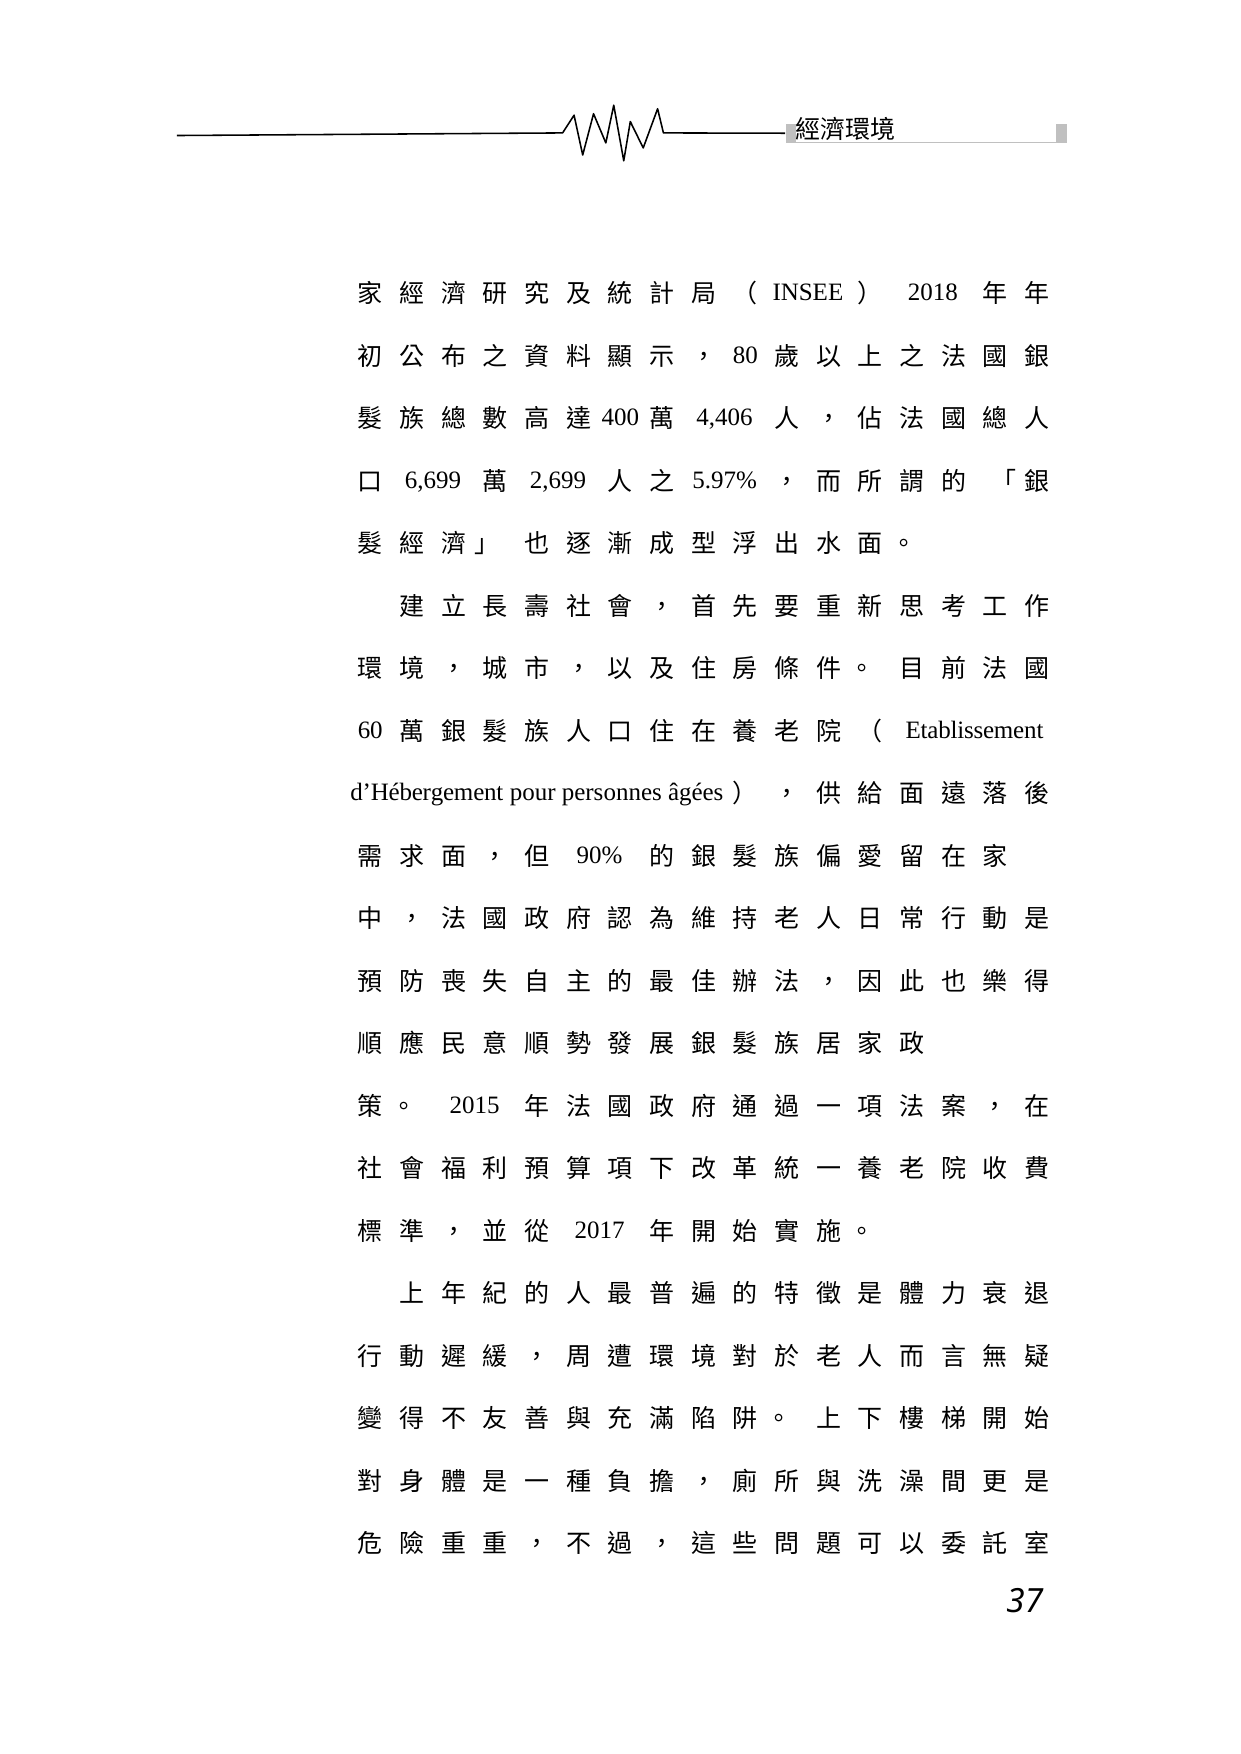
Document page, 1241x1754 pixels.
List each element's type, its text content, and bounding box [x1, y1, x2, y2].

text 家經濟研究及統計局（INSEE）2018年年初公布之資料顯示，80歲以上之法國銀髮族總數高達400萬4,406人，佔法國總人口6,699萬2,699人之5.97%，而所謂的「銀髮經濟」也逐漸成型浮出水面。 [330, 250, 1058, 563]
text 建立長壽社會，首先要重新思考工作環境，城市，以及住房條件。目前法國60萬銀髮族人口住在養老院（Etablissement d’Hébergement pour personnes âgées），供給面遠落後需求面，但90%的銀髮族偏愛留在家中，法國政府認為維持老人日常行動是預防喪失自主的最佳辦法，因此也樂得順應民意順勢發展銀髮族居家政策。2015年法國政府通過一項法案，在社會福利預算項下改革統一養老院收費標準，並從2017年開始實施。 [330, 563, 1058, 1250]
text 上年紀的人最普遍的特徵是體力衰退行動遲緩，周遭環境對於老人而言無疑變得不友善與充滿陷阱。上下樓梯開始對身體是一種負擔，廁所與洗澡間更是危險重重，不過，這些問題可以委託室 [330, 1250, 1058, 1563]
